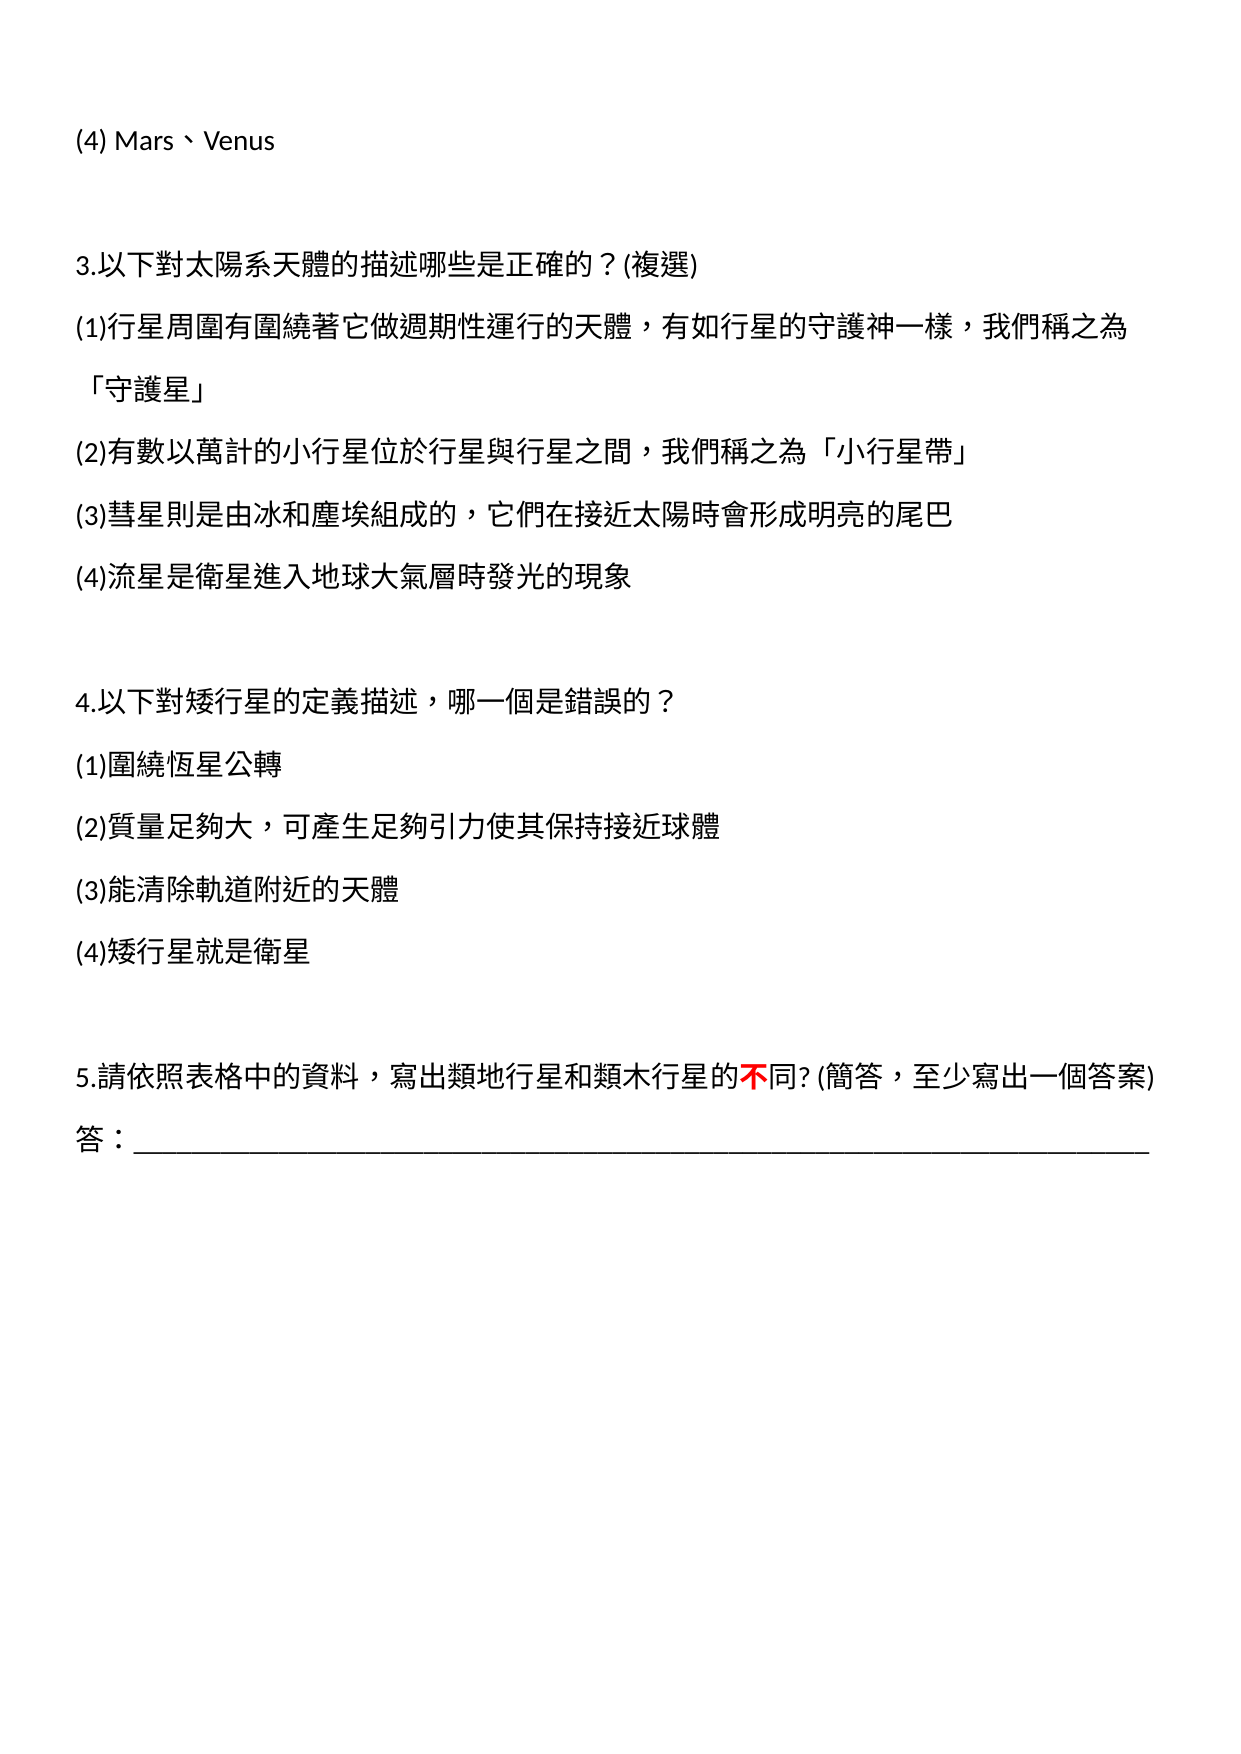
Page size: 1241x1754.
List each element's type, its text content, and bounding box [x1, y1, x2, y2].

text (3)能清除軌道附近的天體 [75, 846, 1165, 908]
text (3)彗星則是由冰和塵埃組成的，它們在接近太陽時會形成明亮的尾巴 [75, 471, 1165, 533]
text (2)質量足夠大，可產生足夠引力使其保持接近球體 [75, 783, 1165, 846]
text (4)流星是衛星進入地球大氣層時發光的現象 [75, 533, 1165, 596]
text 4.以下對矮行星的定義描述，哪一個是錯誤的？ [75, 658, 1165, 721]
text 3.以下對太陽系天體的描述哪些是正確的？(複選) [75, 221, 1165, 283]
text (4) Mars、Venus [75, 96, 1165, 158]
text (4)矮行星就是衛星 [75, 908, 1165, 971]
text (2)有數以萬計的小行星位於行星與行星之間，我們稱之為「小行星帶」 [75, 408, 1165, 471]
text (1)圍繞恆星公轉 [75, 721, 1165, 783]
text 5.請依照表格中的資料，寫出類地行星和類木行星的不同? (簡答，至少寫出一個答案) [75, 1033, 1165, 1096]
text (1)行星周圍有圍繞著它做週期性運行的天體，有如行星的守護神一樣，我們稱之為「守護星」 [75, 283, 1165, 408]
text 答：______________________________________________________________________ [75, 1096, 1165, 1158]
